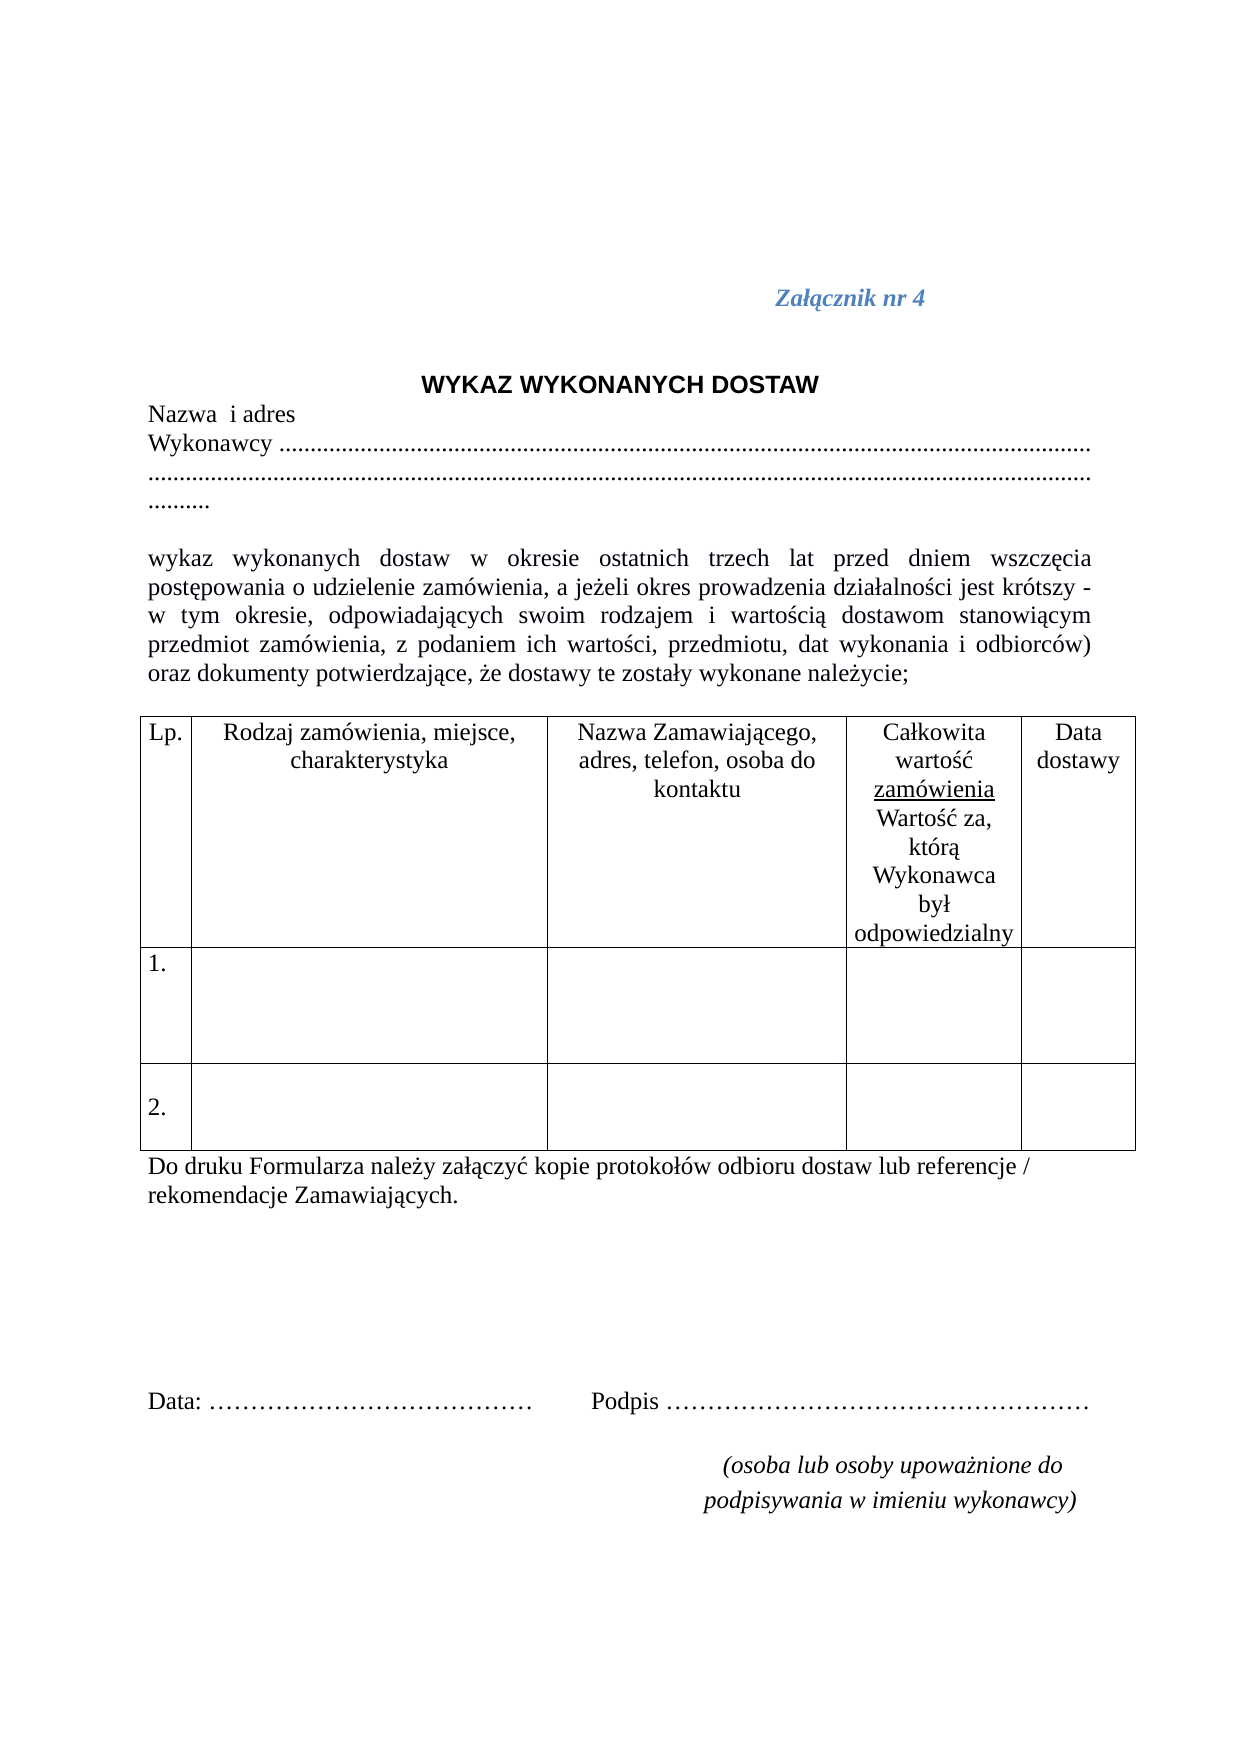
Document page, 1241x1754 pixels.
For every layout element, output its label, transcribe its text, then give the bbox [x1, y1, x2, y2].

text Do druku Formularza należy załączyć kopie protokołów odbioru dostaw lub referencje / rekomendacje Zamawiających. [148, 1151, 1093, 1208]
table_header Lp. [141, 717, 191, 947]
table_cell 1. [141, 948, 191, 1063]
table_cell [548, 1064, 846, 1150]
text (osoba lub osoby upoważnione do [148, 1443, 1093, 1479]
table_header Nazwa Zamawiającego, adres, telefon, osoba do kontaktu [548, 717, 846, 947]
table_cell [548, 948, 846, 1063]
table_header Data dostawy [1022, 717, 1135, 947]
table_cell [192, 948, 547, 1063]
table_cell [847, 948, 1021, 1063]
table_cell [1022, 1064, 1135, 1150]
text Nazwa i adres Wykonawcy ................................................................................................................................................................................................................................................................................................... [148, 399, 1093, 514]
text podpisywania w imieniu wykonawcy) [148, 1479, 1093, 1514]
subtitle Załącznik nr 4 [148, 283, 1093, 313]
table_cell 2. [141, 1064, 191, 1150]
table_header Całkowita wartość zamówienia Wartość za, którą Wykonawca był odpowiedzialny [847, 717, 1021, 947]
text Data: ………………………………… Podpis …………………………………………… [148, 1386, 1093, 1415]
table_header Rodzaj zamówienia, miejsce, charakterystyka [192, 717, 547, 947]
text wykaz wykonanych dostaw w okresie ostatnich trzech lat przed dniem wszczęcia postępowania o udzielenie zamówienia, a jeżeli okres prowadzenia działalności jest krótszy - w tym okresie, odpowiadających swoim rodzajem i wartością dostawom stanowiącym przedmiot zamówienia, z podaniem ich wartości, przedmiotu, dat wykonania i odbiorców) oraz dokumenty potwierdzające, że dostawy te zostały wykonane należycie; [148, 543, 1093, 687]
subtitle WYKAZ WYKONANYCH DOSTAW [148, 371, 1093, 399]
table_cell [847, 1064, 1021, 1150]
table_cell [1022, 948, 1135, 1063]
table_cell [192, 1064, 547, 1150]
